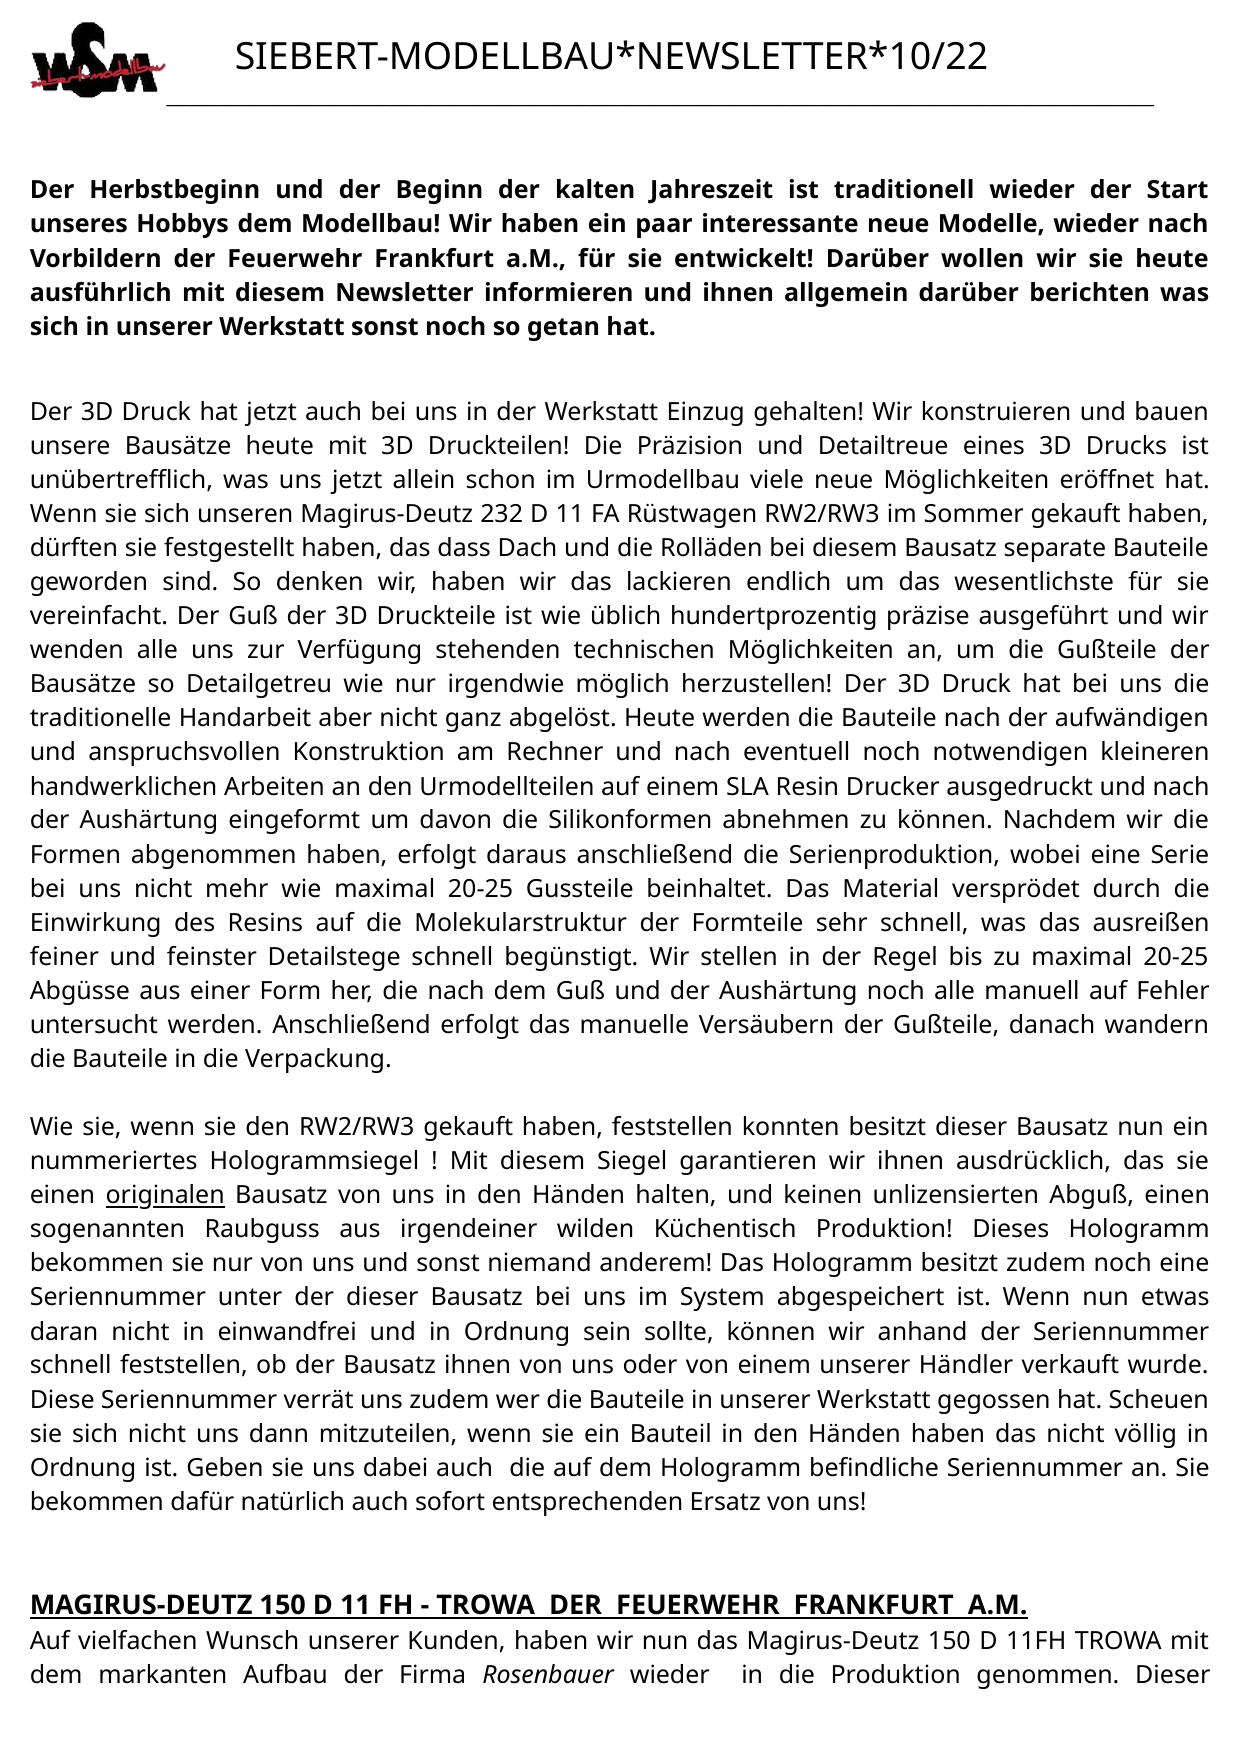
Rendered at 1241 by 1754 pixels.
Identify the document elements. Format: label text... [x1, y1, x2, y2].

text Der Herbstbeginn und der Beginn der kalten Jahreszeit ist traditionell wieder der Start unseres Hobbys dem Modellbau! Wir haben ein paar interessante neue Modelle, wieder nach Vorbildern der Feuerwehr Frankfurt a.M., für sie entwickelt! Darüber wollen wir sie heute ausführlich mit diesem Newsletter informieren und ihnen allgemein darüber berichten was sich in unserer Werkstatt sonst noch so getan hat. [29, 172, 1211, 342]
text _______________________________________________________________________________ [167, 81, 1211, 109]
text SIEBERT-MODELLBAU*NEWSLETTER*10/22 [167, 29, 1211, 81]
text MAGIRUS-DEUTZ 150 D 11 FH - TROWA DER FEUERWEHR FRANKFURT A.M. [29, 1586, 1211, 1622]
text Wie sie, wenn sie den RW2/RW3 gekauft haben, feststellen konnten besitzt dieser Bausatz nun ein nummeriertes Hologrammsiegel ! Mit diesem Siegel garantieren wir ihnen ausdrücklich, das sie einen originalen Bausatz von uns in den Händen halten, und keinen unlizensierten Abguß, einen sogenannten Raubguss aus irgendeiner wilden Küchentisch Produktion! Dieses Hologramm bekommen sie nur von uns und sonst niemand anderem! Das Hologramm besitzt zudem noch eine Seriennummer unter der dieser Bausatz bei uns im System abgespeichert ist. Wenn nun etwas daran nicht in einwandfrei und in Ordnung sein sollte, können wir anhand der Seriennummer schnell feststellen, ob der Bausatz ihnen von uns oder von einem unserer Händler verkauft wurde. Diese Seriennummer verrät uns zudem wer die Bauteile in unserer Werkstatt gegossen hat. Scheuen sie sich nicht uns dann mitzuteilen, wenn sie ein Bauteil in den Händen haben das nicht völlig in Ordnung ist. Geben sie uns dabei auch die auf dem Hologramm befindliche Seriennummer an. Sie bekommen dafür natürlich auch sofort entsprechenden Ersatz von uns! [29, 1109, 1211, 1517]
text Auf vielfachen Wunsch unserer Kunden, haben wir nun das Magirus-Deutz 150 D 11FH TROWA mit dem markanten Aufbau der Firma Rosenbauer wieder in die Produktion genommen. Dieser [29, 1622, 1211, 1691]
text Der 3D Druck hat jetzt auch bei uns in der Werkstatt Einzug gehalten! Wir konstruieren und bauen unsere Bausätze heute mit 3D Druckteilen! Die Präzision und Detailtreue eines 3D Drucks ist unübertrefflich, was uns jetzt allein schon im Urmodellbau viele neue Möglichkeiten eröffnet hat. Wenn sie sich unseren Magirus-Deutz 232 D 11 FA Rüstwagen RW2/RW3 im Sommer gekauft haben, dürften sie festgestellt haben, das dass Dach und die Rolläden bei diesem Bausatz separate Bauteile geworden sind. So denken wir, haben wir das lackieren endlich um das wesentlichste für sie vereinfacht. Der Guß der 3D Druckteile ist wie üblich hundertprozentig präzise ausgeführt und wir wenden alle uns zur Verfügung stehenden technischen Möglichkeiten an, um die Gußteile der Bausätze so Detailgetreu wie nur irgendwie möglich herzustellen! Der 3D Druck hat bei uns die traditionelle Handarbeit aber nicht ganz abgelöst. Heute werden die Bauteile nach der aufwändigen und anspruchsvollen Konstruktion am Rechner und nach eventuell noch notwendigen kleineren handwerklichen Arbeiten an den Urmodellteilen auf einem SLA Resin Drucker ausgedruckt und nach der Aushärtung eingeformt um davon die Silikonformen abnehmen zu können. Nachdem wir die Formen abgenommen haben, erfolgt daraus anschließend die Serienproduktion, wobei eine Serie bei uns nicht mehr wie maximal 20-25 Gussteile beinhaltet. Das Material versprödet durch die Einwirkung des Resins auf die Molekularstruktur der Formteile sehr schnell, was das ausreißen feiner und feinster Detailstege schnell begünstigt. Wir stellen in der Regel bis zu maximal 20-25 Abgüsse aus einer Form her, die nach dem Guß und der Aushärtung noch alle manuell auf Fehler untersucht werden. Anschließend erfolgt das manuelle Versäubern der Gußteile, danach wandern die Bauteile in die Verpackung. [29, 393, 1211, 1075]
picture [25, 2, 167, 144]
